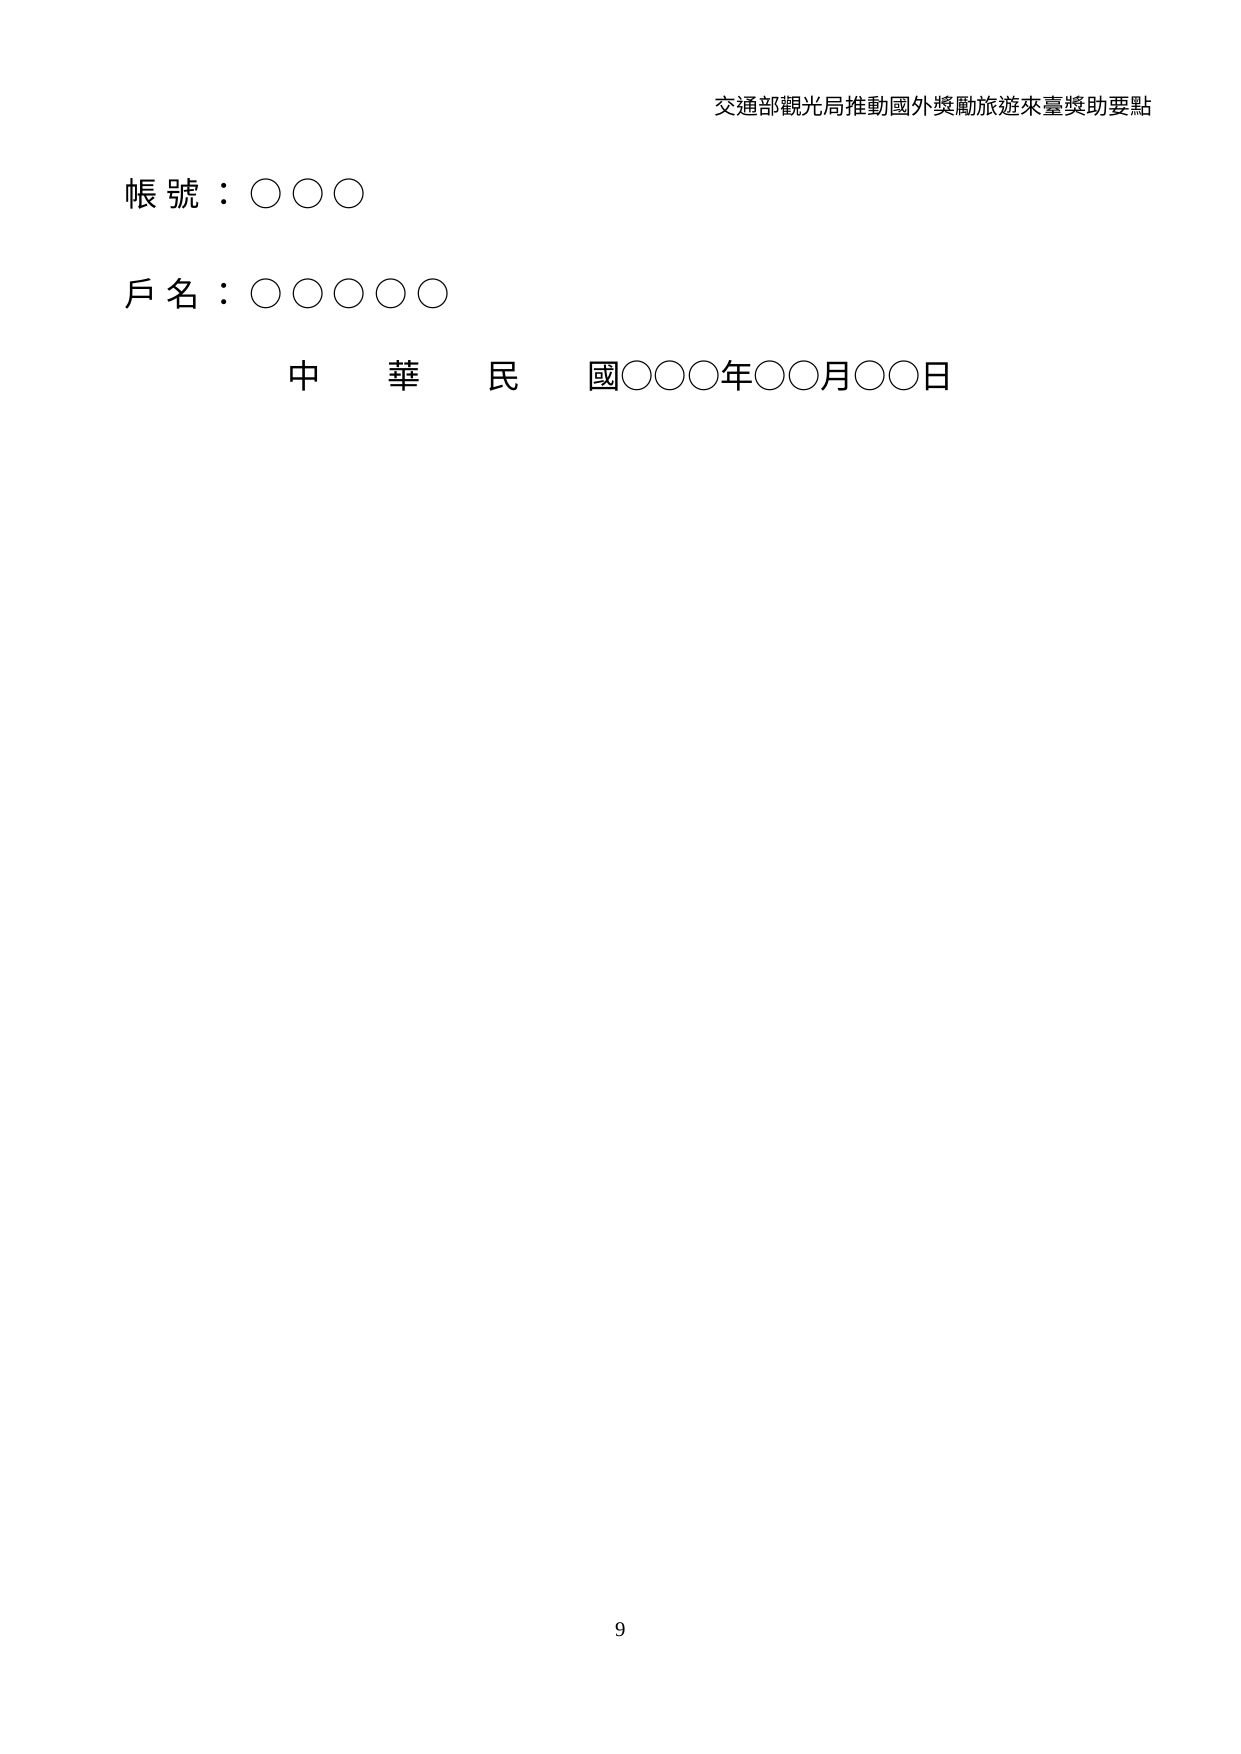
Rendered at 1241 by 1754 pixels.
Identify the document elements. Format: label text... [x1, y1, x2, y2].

text 戶名：○○○○○ [114, 250, 1151, 312]
text 中 華 民 國○○○年○○月○○日 [89, 350, 1151, 398]
text 帳號：○○○ [114, 150, 1151, 212]
